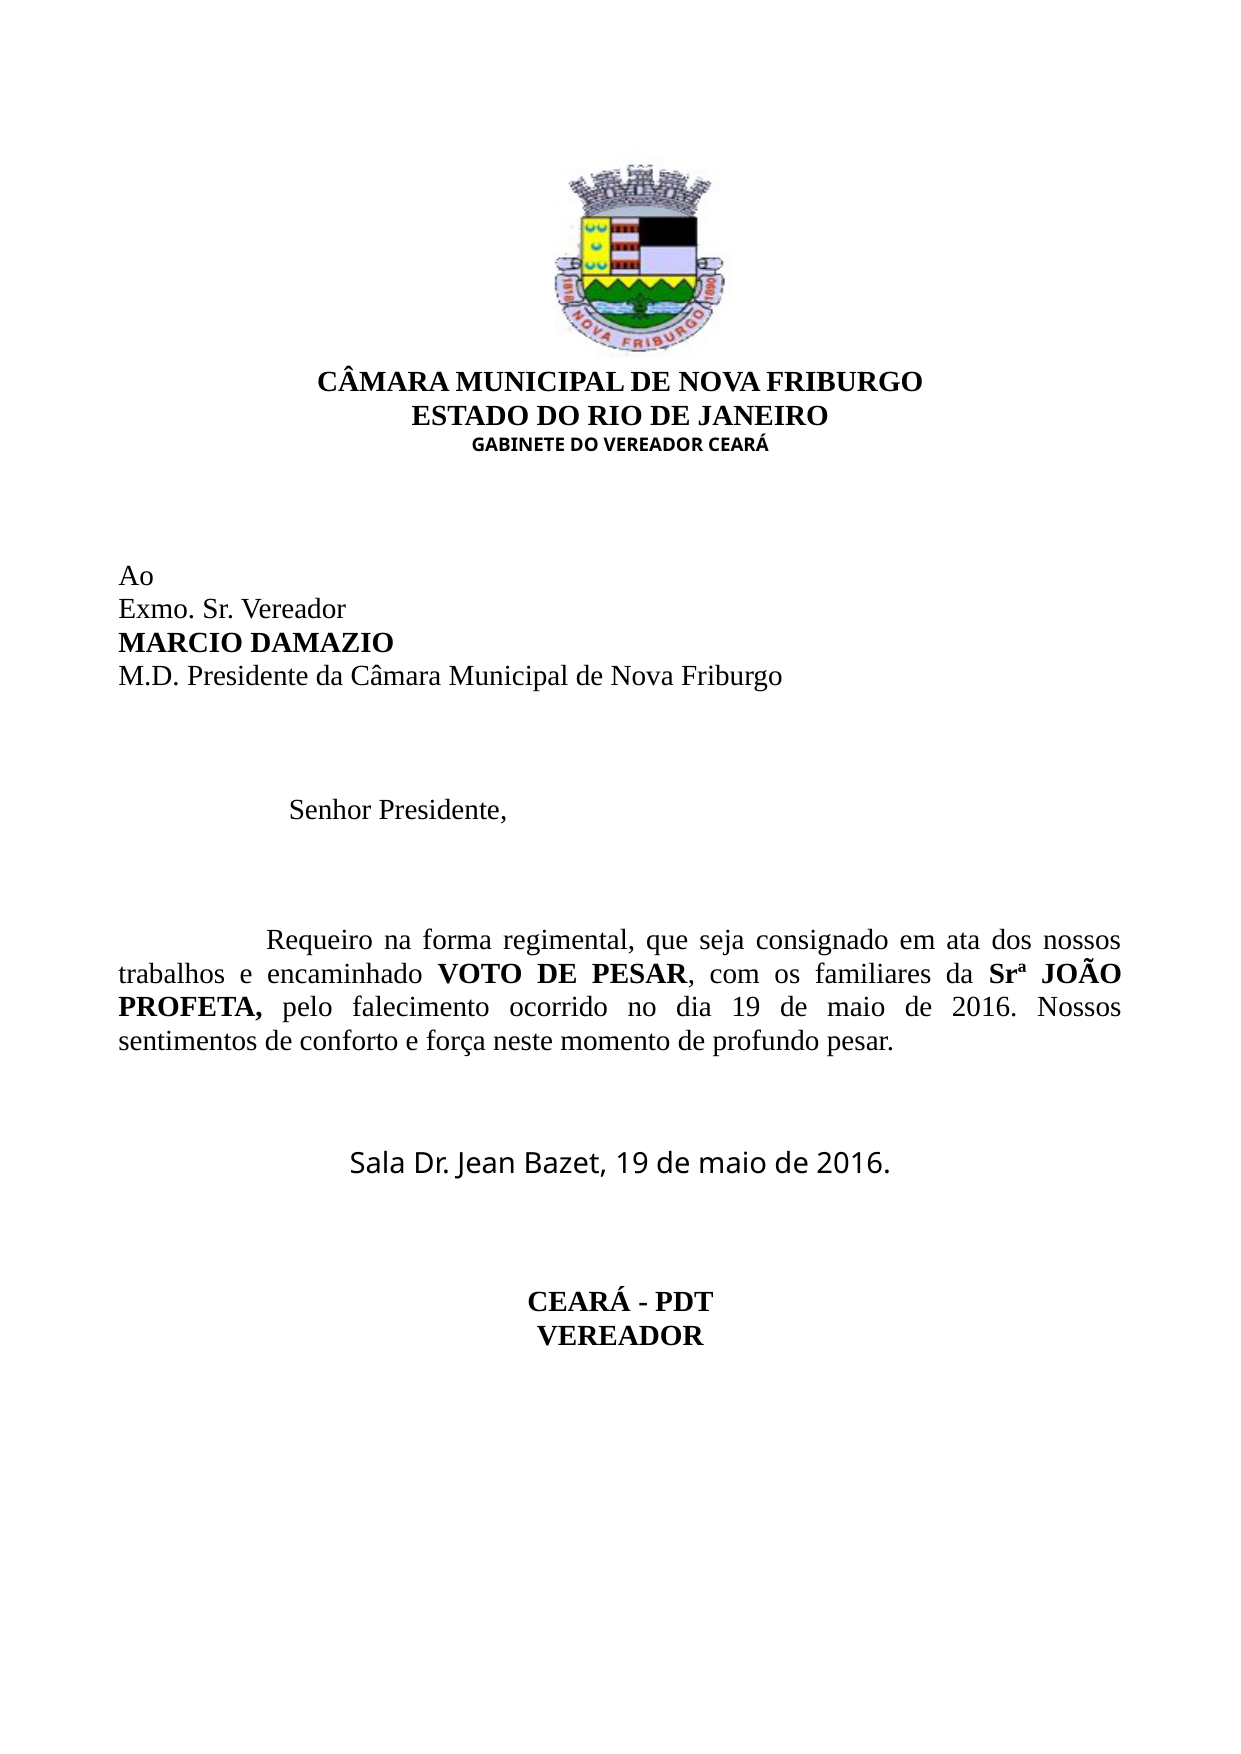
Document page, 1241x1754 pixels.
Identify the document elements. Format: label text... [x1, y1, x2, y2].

text MARCIO DAMAZIO [118, 625, 1122, 658]
text Ao [118, 558, 1122, 591]
text Sala Dr. Jean Bazet, 19 de maio de 2016. [118, 1143, 1122, 1182]
text GABINETE DO VEREADOR CEARÁ [118, 431, 1122, 457]
text CÂMARA MUNICIPAL DE NOVA FRIBURGO [118, 118, 1122, 398]
text M.D. Presidente da Câmara Municipal de Nova Friburgo [118, 658, 1122, 692]
text Exmo. Sr. Vereador [118, 591, 1122, 625]
text Requeiro na forma regimental, que seja consignado em ata dos nossos trabalhos e encaminhado VOTO DE PESAR, com os familiares da Srª JOÃO PROFETA, pelo falecimento ocorrido no dia 19 de maio de 2016. Nossos sentimentos de conforto e força neste momento de profundo pesar. [118, 922, 1122, 1056]
text Senhor Presidente, [118, 792, 1122, 826]
text VEREADOR [118, 1318, 1122, 1352]
text ESTADO DO RIO DE JANEIRO [118, 398, 1122, 431]
text CEARÁ - PDT [118, 1284, 1122, 1318]
